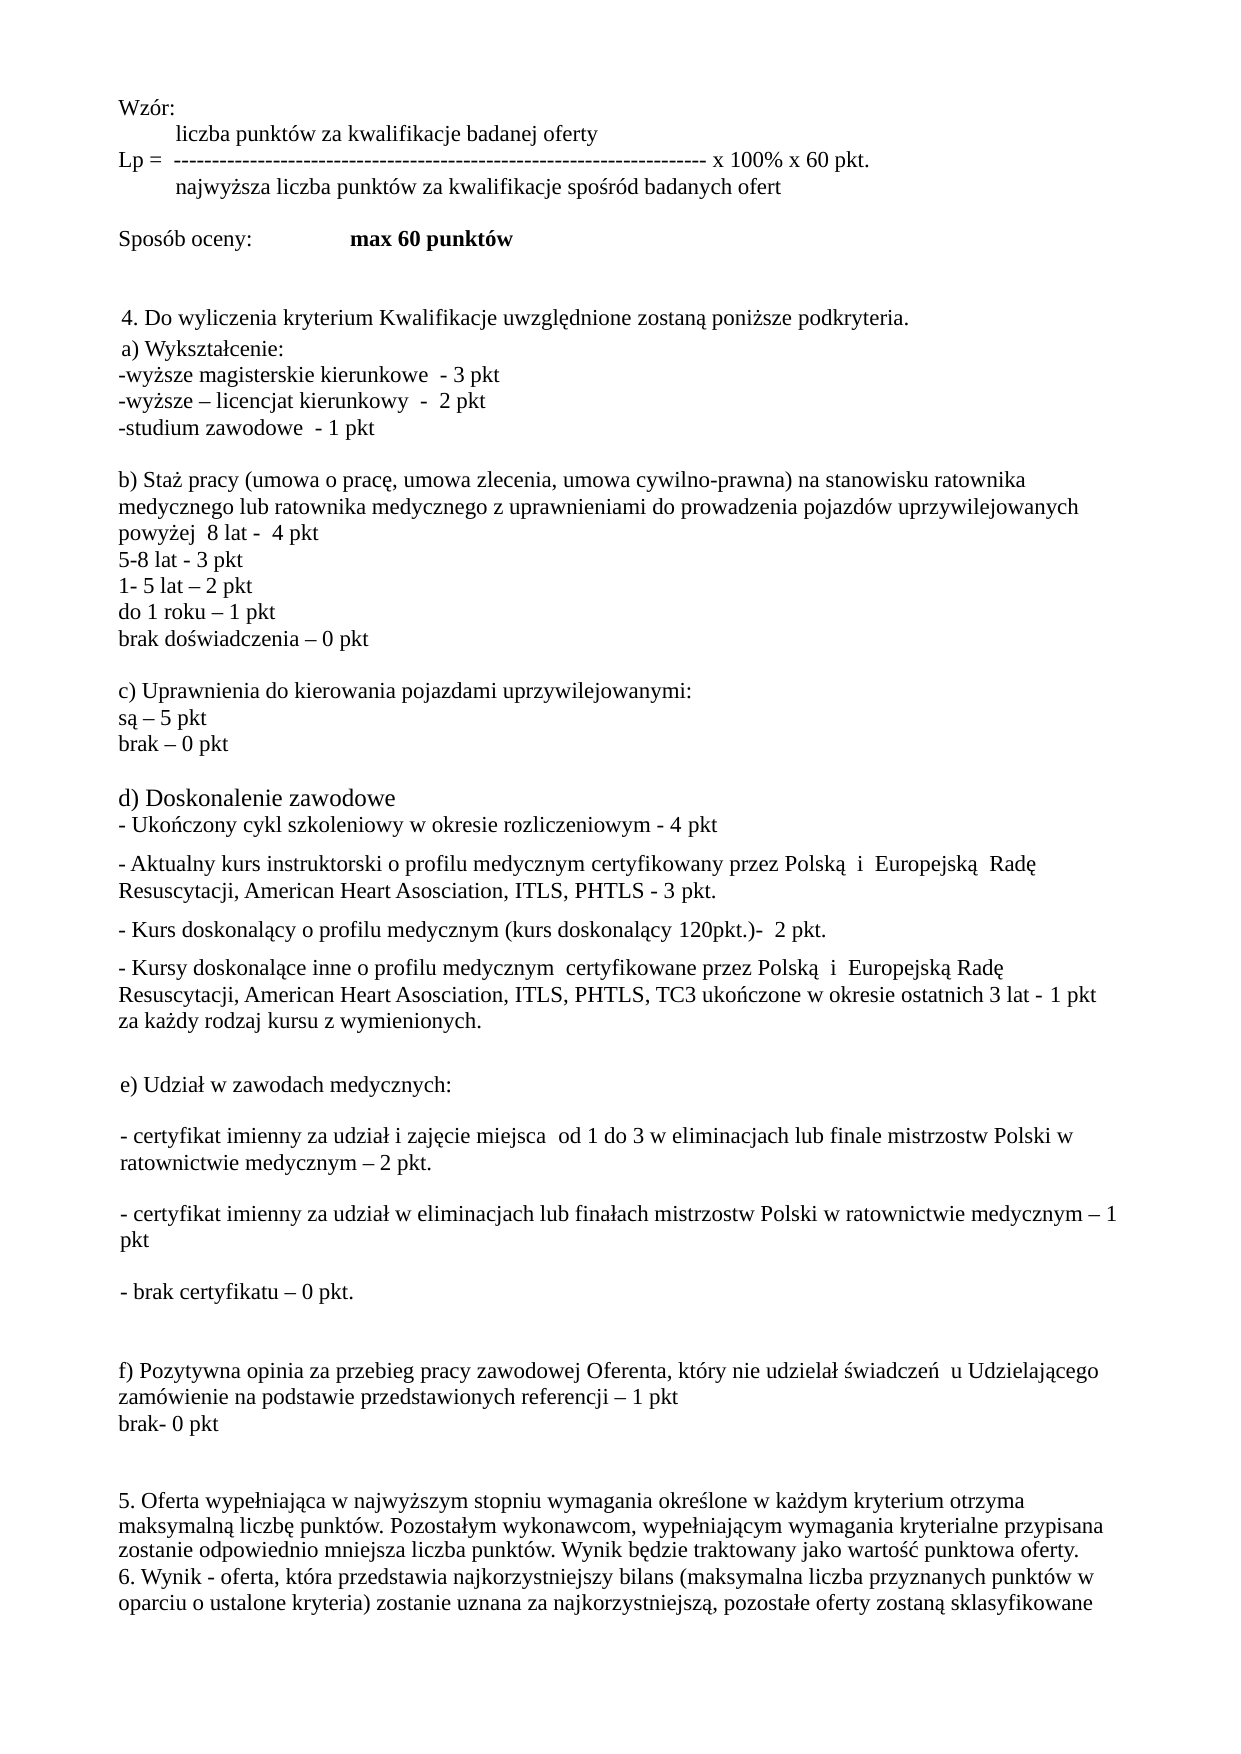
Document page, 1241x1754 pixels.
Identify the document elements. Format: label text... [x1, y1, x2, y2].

text do 1 roku – 1 pkt [118, 598, 1122, 625]
text 5. Oferta wypełniająca w najwyższym stopniu wymagania określone w każdym kryterium otrzyma maksymalną liczbę punktów. Pozostałym wykonawcom, wypełniającym wymagania kryterialne przypisana zostanie odpowiednio mniejsza liczba punktów. Wynik będzie traktowany jako wartość punktowa oferty. [118, 1489, 1122, 1563]
text - certyfikat imienny za udział w eliminacjach lub finałach mistrzostw Polski w ratownictwie medycznym – 1 pkt [120, 1201, 1122, 1253]
text powyżej 8 lat - 4 pkt [118, 519, 1122, 546]
text brak- 0 pkt [118, 1410, 1122, 1436]
text a) Wykształcenie: [121, 335, 1122, 361]
text - Aktualny kurs instruktorski o profilu medycznym certyfikowany przez Polską i Europejską Radę Resuscytacji, American Heart Asosciation, ITLS, PHTLS - 3 pkt. [118, 850, 1122, 903]
text - brak certyfikatu – 0 pkt. [120, 1278, 1122, 1304]
text liczba punktów za kwalifikacje badanej oferty [118, 120, 1122, 146]
text d) Doskonalenie zawodowe [118, 783, 1122, 812]
text f) Pozytywna opinia za przebieg pracy zawodowej Oferenta, który nie udzielał świadczeń u Udzielającego zamówienie na podstawie przedstawionych referencji – 1 pkt [118, 1357, 1122, 1410]
text brak – 0 pkt [118, 730, 1122, 756]
text -studium zawodowe - 1 pkt [118, 414, 1122, 440]
text Wzór: [118, 94, 1122, 120]
text 5-8 lat - 3 pkt [118, 546, 1122, 572]
text Lp = ---------------------------------------------------------------------- x 100% x 60 pkt. [118, 146, 1122, 173]
list c) Uprawnienia do kierowania pojazdami uprzywilejowanymi: [118, 677, 1122, 704]
text e) Udział w zawodach medycznych: [120, 1072, 1122, 1098]
text -wyższe – licencjat kierunkowy - 2 pkt [118, 387, 1122, 414]
text -wyższe magisterskie kierunkowe - 3 pkt [118, 361, 1122, 387]
text najwyższa liczba punktów za kwalifikacje spośród badanych ofert [118, 173, 1122, 199]
text 1- 5 lat – 2 pkt [118, 572, 1122, 598]
text brak doświadczenia – 0 pkt [118, 625, 1122, 651]
text 4. Do wyliczenia kryterium Kwalifikacje uwzględnione zostaną poniższe podkryteria. [121, 306, 1122, 330]
text - certyfikat imienny za udział i zajęcie miejsca od 1 do 3 w eliminacjach lub finale mistrzostw Polski w ratownictwie medycznym – 2 pkt. [120, 1123, 1122, 1175]
text 6. Wynik - oferta, która przedstawia najkorzystniejszy bilans (maksymalna liczba przyznanych punktów w oparciu o ustalone kryteria) zostanie uznana za najkorzystniejszą, pozostałe oferty zostaną sklasyfikowane [118, 1563, 1122, 1616]
text - Ukończony cykl szkoleniowy w okresie rozliczeniowym - 4 pkt [118, 812, 1122, 838]
text są – 5 pkt [118, 704, 1122, 730]
text - Kurs doskonalący o profilu medycznym (kurs doskonalący 120pkt.)- 2 pkt. [118, 916, 1122, 942]
list b) Staż pracy (umowa o pracę, umowa zlecenia, umowa cywilno-prawna) na stanowisku ratownika medycznego lub ratownika medycznego z uprawnieniami do prowadzenia pojazdów uprzywilejowanych [118, 467, 1122, 519]
text - Kursy doskonalące inne o profilu medycznym certyfikowane przez Polską i Europejską Radę Resuscytacji, American Heart Asosciation, ITLS, PHTLS, TC3 ukończone w okresie ostatnich 3 lat - 1 pkt za każdy rodzaj kursu z wymienionych. [118, 954, 1122, 1033]
text Sposób oceny: max 60 punktów [118, 226, 1122, 252]
